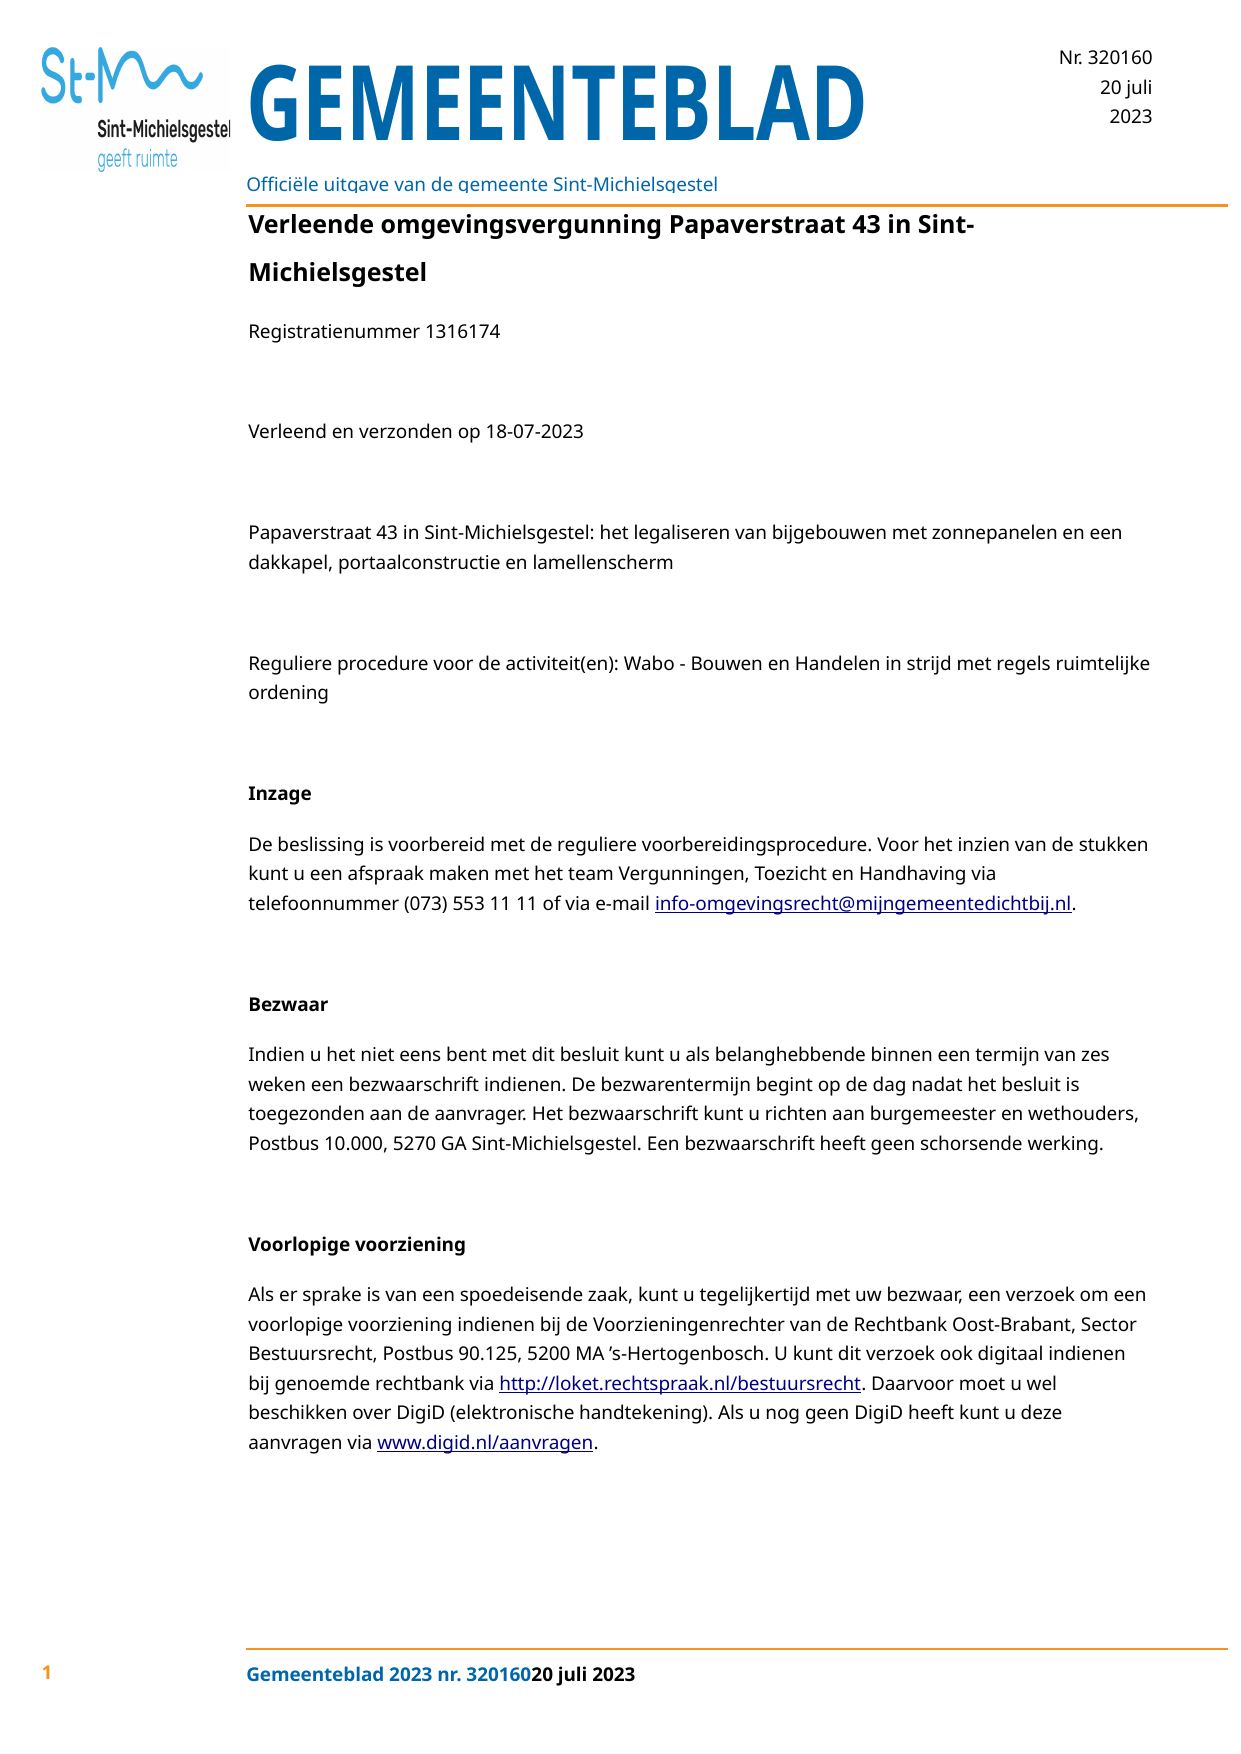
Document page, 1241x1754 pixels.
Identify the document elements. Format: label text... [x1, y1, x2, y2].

picture [41, 47, 231, 172]
text De beslissing is voorbereid met de reguliere voorbereidingsprocedure. Voor het inzien van de stukken kunt u een afspraak maken met het team Vergunningen, Toezicht en Handhaving via telefoonnummer (073) 553 11 11 of via e-mail info-omgevingsrecht@mijngemeentedichtbij.nl. [248, 831, 1152, 916]
text Voorlopige voorziening [248, 1231, 1152, 1257]
text Registratienummer 1316174 [248, 318, 1152, 344]
text Verleend en verzonden op 18-07-2023 [248, 419, 1152, 444]
text Reguliere procedure voor de activiteit(en): Wabo - Bouwen en Handelen in strijd met regels ruimtelijke ordening [248, 650, 1152, 705]
text Indien u het niet eens bent met dit besluit kunt u als belanghebbende binnen een termijn van zes weken een bezwaarschrift indienen. De bezwarentermijn begint op de dag nadat het besluit is toegezonden aan de aanvrager. Het bezwaarschrift kunt u richten aan burgemeester en wethouders, Postbus 10.000, 5270 GA Sint-Michielsgestel. Een bezwaarschrift heeft geen schorsende werking. [248, 1041, 1152, 1156]
text Inzage [248, 780, 1152, 806]
text Bezwaar [248, 991, 1152, 1017]
text Papaverstraat 43 in Sint-Michielsgestel: het legaliseren van bijgebouwen met zonnepanelen en een dakkapel, portaalconstructie en lamellenscherm [248, 519, 1152, 575]
text Verleende omgevingsvergunning Papaverstraat 43 in Sint-Michielsgestel [248, 207, 1152, 288]
text Als er sprake is van een spoedeisende zaak, kunt u tegelijkertijd met uw bezwaar, een verzoek om een voorlopige voorziening indienen bij de Voorzieningenrechter van de Rechtbank Oost-Brabant, Sector Bestuursrecht, Postbus 90.125, 5200 MA ’s-Hertogenbosch. U kunt dit verzoek ook digitaal indienen bij genoemde rechtbank via http://loket.rechtspraak.nl/bestuursrecht. Daarvoor moet u wel beschikken over DigiD (elektronische handtekening). Als u nog geen DigiD heeft kunt u deze aanvragen via www.digid.nl/aanvragen. [248, 1281, 1152, 1455]
